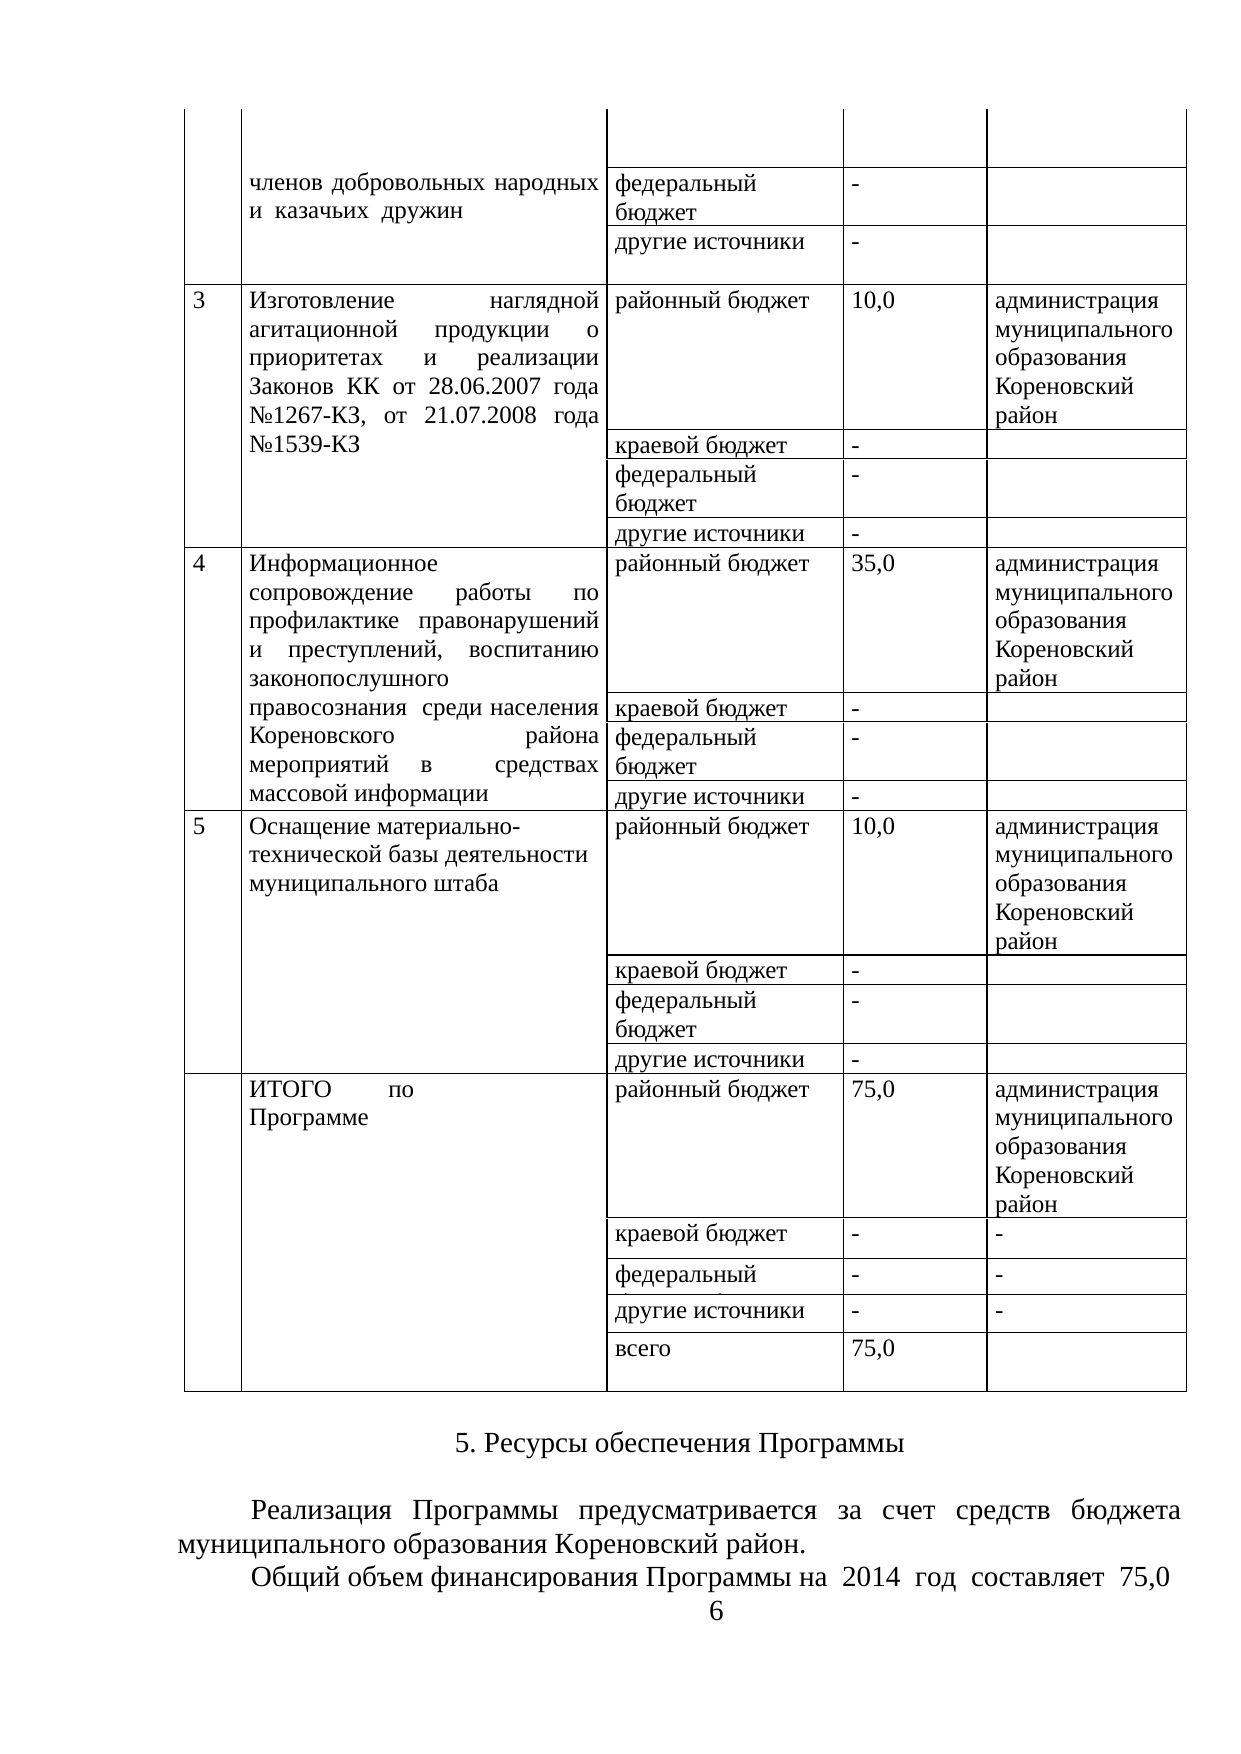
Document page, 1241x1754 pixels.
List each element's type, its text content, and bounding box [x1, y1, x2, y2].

table_cell 10,0 [844, 811, 986, 954]
table_cell [988, 956, 1186, 984]
table_cell [988, 109, 1186, 167]
table_cell федеральный бюджет [608, 723, 843, 780]
table_cell - [844, 956, 986, 984]
table_cell - [844, 1259, 986, 1294]
table_cell [988, 985, 1186, 1043]
table_cell [185, 109, 241, 284]
table_cell - [844, 518, 986, 547]
table_cell 75,0 [844, 1333, 986, 1391]
table_cell всего [608, 1333, 843, 1391]
table_cell - [844, 168, 986, 225]
table_cell 3 [185, 285, 241, 547]
table_cell - [844, 985, 986, 1043]
table_cell администрация муниципального образования Кореновский район [988, 285, 1186, 429]
table_cell районный бюджет [608, 285, 843, 429]
table_cell районный бюджет [608, 548, 843, 692]
table_cell [988, 460, 1186, 517]
table_cell - [844, 226, 986, 284]
table_cell федеральный бюджет [608, 168, 843, 225]
table_cell - [844, 460, 986, 517]
table_cell краевой бюджет [608, 1219, 843, 1258]
table_cell - [844, 781, 986, 810]
table_cell федеральный бюджет [608, 460, 843, 517]
table_cell администрация муниципального образования Кореновский район [988, 1074, 1186, 1217]
table_cell районный бюджет [608, 1074, 843, 1217]
table_cell Информационное сопровождение работы по профилактике правонарушений и преступлений, воспитанию законопослушного правосознания среди населения Кореновского района мероприятий в средствах массовой информации [242, 548, 606, 810]
table_cell Изготовление наглядной агитационной продукции о приоритетах и реализации Законов КК от 28.06.2007 года №1267-КЗ, от 21.07.2008 года №1539-КЗ [242, 285, 606, 547]
table_cell [988, 168, 1186, 225]
table_cell другие источники [608, 1044, 843, 1073]
table_cell краевой бюджет [608, 430, 843, 458]
table_cell краевой бюджет [608, 956, 843, 984]
table_cell [988, 1333, 1186, 1391]
table_cell - [988, 1219, 1186, 1258]
text Общий объем финансирования Программы на 2014 год составляет 75,0 [177, 1559, 1182, 1593]
table_cell [185, 1074, 241, 1391]
table_cell районный бюджет [608, 811, 843, 954]
table_cell - [844, 693, 986, 721]
table_cell - [844, 1295, 986, 1332]
table_cell 4 [185, 548, 241, 810]
table_cell [988, 430, 1186, 458]
table_cell [988, 723, 1186, 780]
table_cell [844, 109, 986, 167]
table_cell [988, 1044, 1186, 1073]
table_cell другие источники [608, 781, 843, 810]
table_cell [988, 226, 1186, 284]
table_cell другие источники [608, 518, 843, 547]
table_cell 35,0 [844, 548, 986, 692]
table_cell - [988, 1259, 1186, 1294]
table_cell [608, 109, 843, 167]
table_cell администрация муниципального образования Кореновский район [988, 811, 1186, 954]
table_cell [988, 693, 1186, 721]
table_cell 10,0 [844, 285, 986, 429]
table_cell - [844, 723, 986, 780]
table_cell Оснащение материально-технической базы деятельности муниципального штаба [242, 811, 606, 1073]
table_cell краевой бюджет [608, 693, 843, 721]
table_cell 75,0 [844, 1074, 986, 1217]
table_cell федеральный бюджет [608, 985, 843, 1043]
text Реализация Программы предусматривается за счет средств бюджета муниципального образования Кореновский район. [177, 1492, 1182, 1559]
table_cell - [844, 430, 986, 458]
text 5. Ресурсы обеспечения Программы [177, 1425, 1182, 1459]
text 6 [177, 1593, 1182, 1626]
table_cell администрация муниципального образования Кореновский район [988, 548, 1186, 692]
table_cell другие источники [608, 226, 843, 284]
table_cell [988, 518, 1186, 547]
table_cell членов добровольных народных и казачьих дружин [242, 109, 606, 284]
table_cell 5 [185, 811, 241, 1073]
table_cell другие источники [608, 1295, 843, 1332]
table_cell федеральный бюджет бюджет [608, 1259, 843, 1294]
table_cell - [988, 1295, 1186, 1332]
table_cell - [844, 1219, 986, 1258]
table_cell [988, 781, 1186, 810]
table_cell - [844, 1044, 986, 1073]
table_cell ИТОГО по Программе [242, 1074, 606, 1391]
